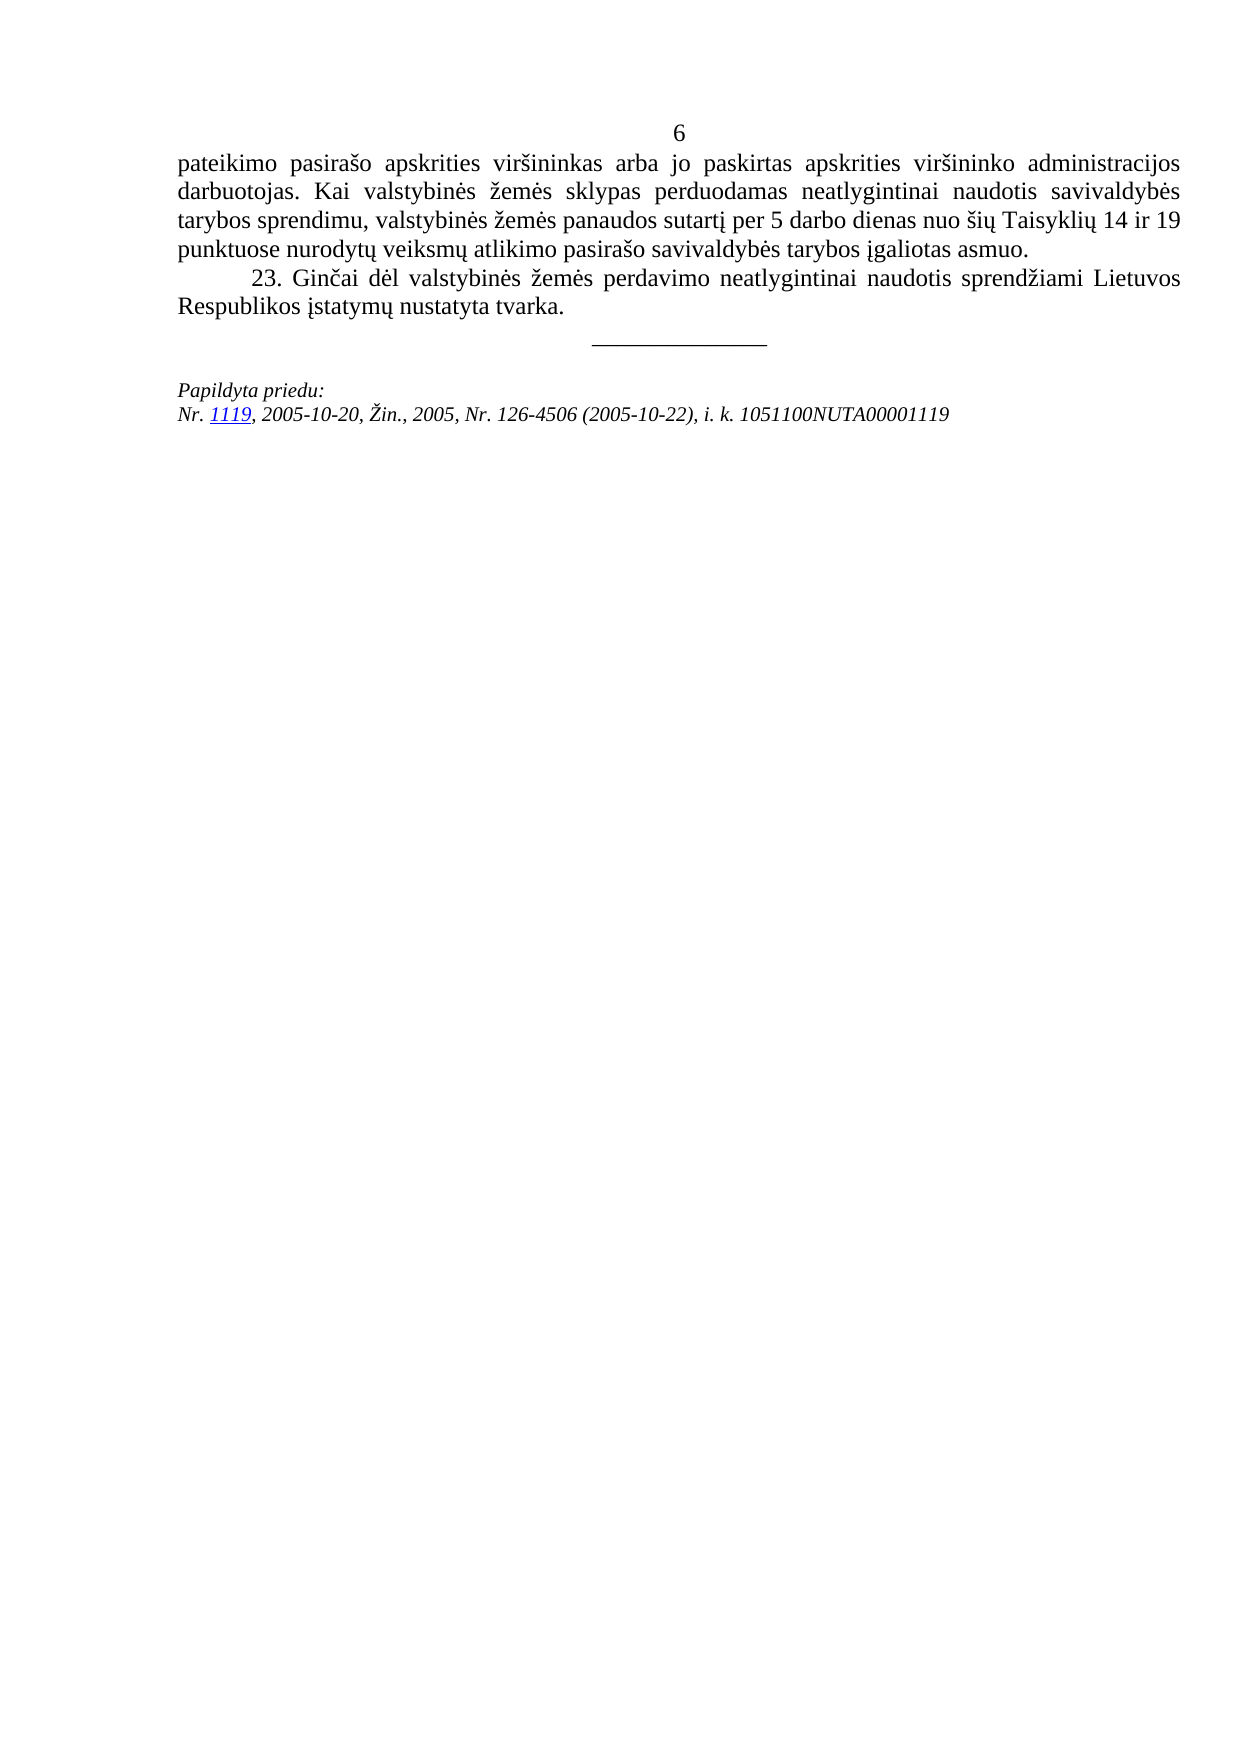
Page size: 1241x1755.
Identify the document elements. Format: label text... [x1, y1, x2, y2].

text Nr. 1119, 2005-10-20, Žin., 2005, Nr. 126-4506 (2005-10-22), i. k. 1051100NUTA00001119 [177, 402, 1181, 426]
text ______________ [177, 320, 1181, 349]
text pateikimo pasirašo apskrities viršininkas arba jo paskirtas apskrities viršininko administracijos darbuotojas. Kai valstybinės žemės sklypas perduodamas neatlygintinai naudotis savivaldybės tarybos sprendimu, valstybinės žemės panaudos sutartį per 5 darbo dienas nuo šių Taisyklių 14 ir 19 punktuose nurodytų veiksmų atlikimo pasirašo savivaldybės tarybos įgaliotas asmuo. [177, 148, 1181, 263]
text 23. Ginčai dėl valstybinės žemės perdavimo neatlygintinai naudotis sprendžiami Lietuvos Respublikos įstatymų nustatyta tvarka. [177, 263, 1181, 320]
text Papildyta priedu: [177, 378, 1181, 402]
